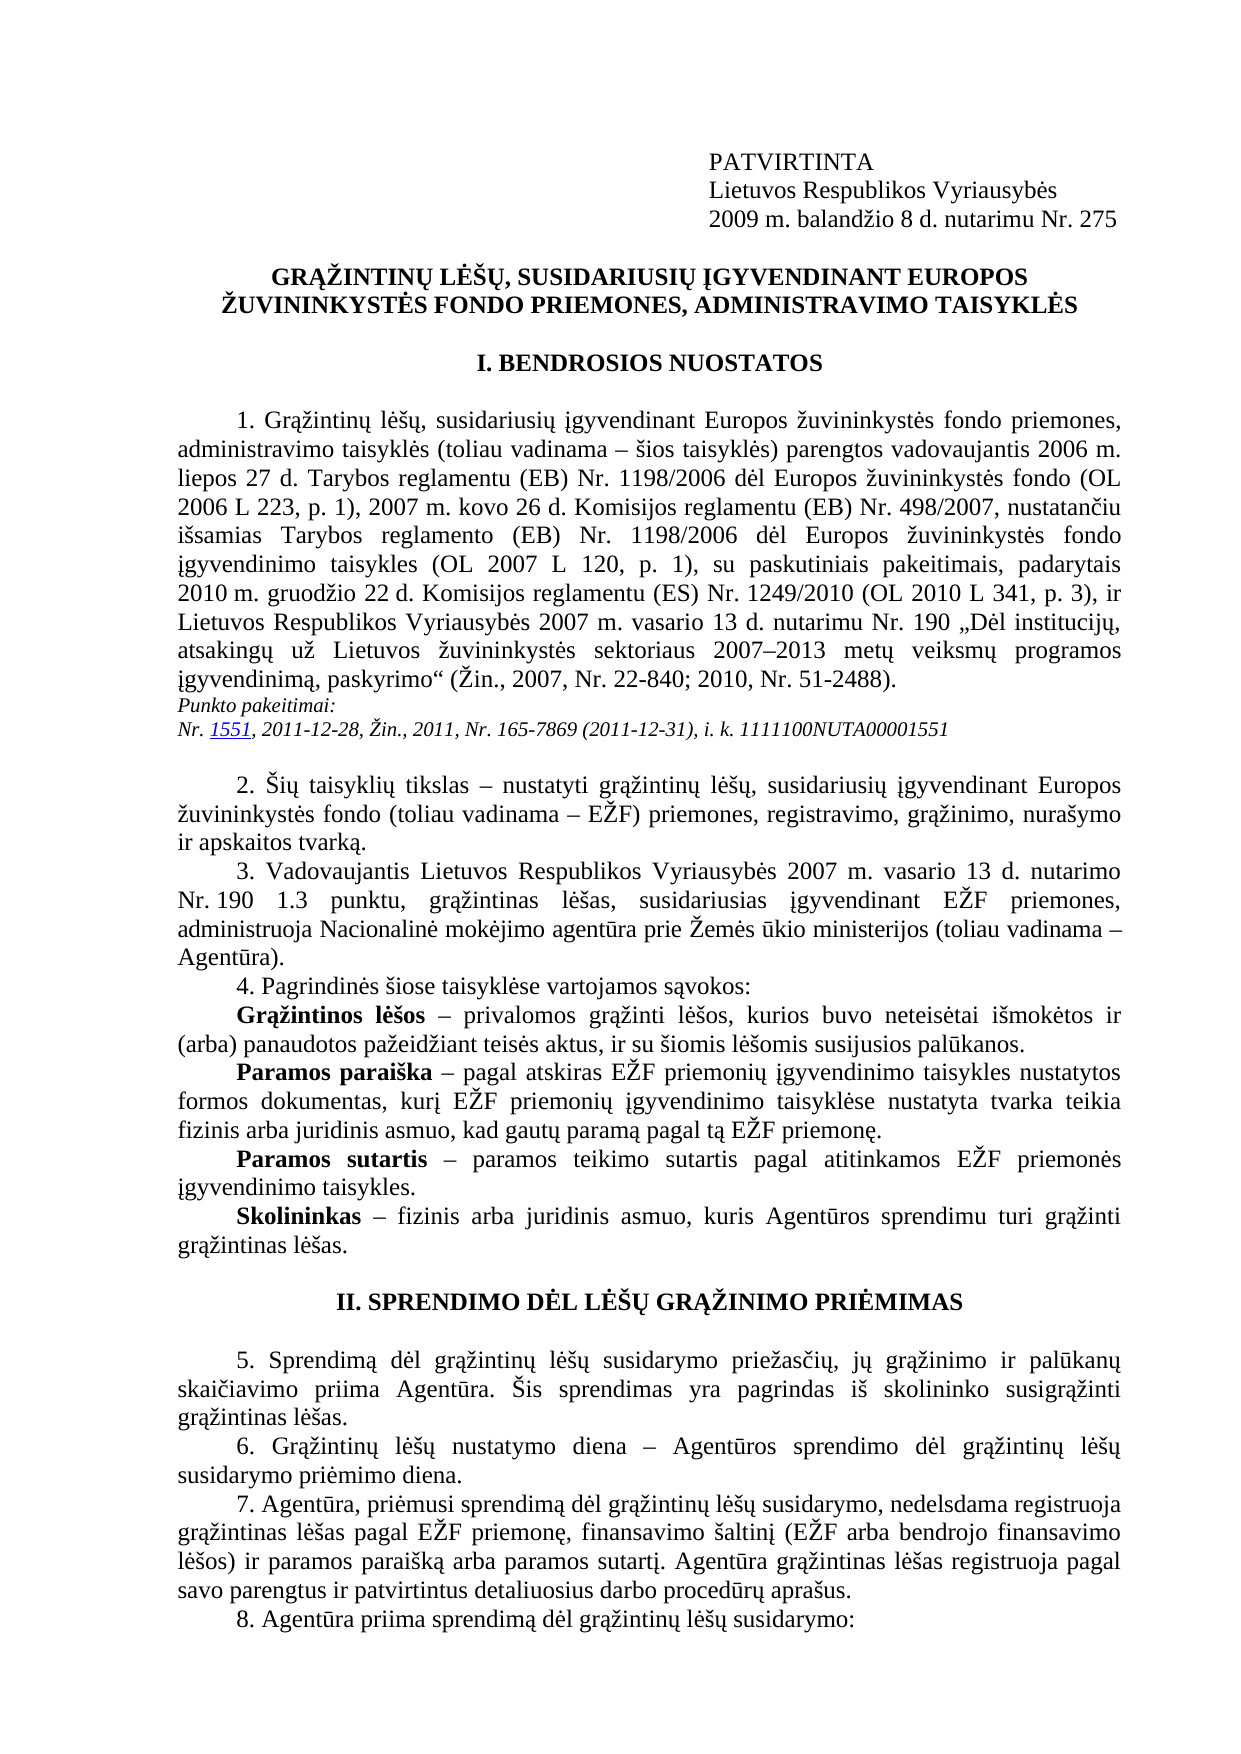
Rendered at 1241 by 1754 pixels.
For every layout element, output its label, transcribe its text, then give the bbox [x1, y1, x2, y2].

text I. Bendrosios nuostatos [177, 348, 1122, 377]
text 2009 m. balandžio 8 d. nutarimu Nr. 275 [177, 204, 1122, 233]
text 2. Šių taisyklių tikslas – nustatyti grąžintinų lėšų, susidariusių įgyvendinant Europos žuvininkystės fondo (toliau vadinama – EŽF) priemones, registravimo, grąžinimo, nurašymo ir apskaitos tvarką. [177, 770, 1122, 856]
text Skolininkas – fizinis arba juridinis asmuo, kuris Agentūros sprendimu turi grąžinti grąžintinas lėšas. [177, 1201, 1122, 1259]
text Grąžintinų lėšų, susidariusių įgyvendinant EuropOs žuvininkystės fondo priemones, administravimo taisyklės [177, 262, 1122, 319]
text 5. Sprendimą dėl grąžintinų lėšų susidarymo priežasčių, jų grąžinimo ir palūkanų skaičiavimo priima Agentūra. Šis sprendimas yra pagrindas iš skolininko susigrąžinti grąžintinas lėšas. [177, 1345, 1122, 1431]
text II. Sprendimo dėl lėšų grąžinimo priėmimas [177, 1287, 1122, 1316]
text 3. Vadovaujantis Lietuvos Respublikos Vyriausybės 2007 m. vasario 13 d. nutarimo Nr. 190 1.3 punktu, grąžintinas lėšas, susidariusias įgyvendinant EŽF priemones, administruoja Nacionalinė mokėjimo agentūra prie Žemės ūkio ministerijos (toliau vadinama – Agentūra). [177, 856, 1122, 971]
text Paramos paraiška – pagal atskiras EŽF priemonių įgyvendinimo taisykles nustatytos formos dokumentas, kurį EŽF priemonių įgyvendinimo taisyklėse nustatyta tvarka teikia fizinis arba juridinis asmuo, kad gautų paramą pagal tą EŽF priemonę. [177, 1057, 1122, 1144]
text 1. Grąžintinų lėšų, susidariusių įgyvendinant Europos žuvininkystės fondo priemones, administravimo taisyklės (toliau vadinama – šios taisyklės) parengtos vadovaujantis 2006 m. liepos 27 d. Tarybos reglamentu (EB) Nr. 1198/2006 dėl Europos žuvininkystės fondo (OL 2006 L 223, p. 1), 2007 m. kovo 26 d. Komisijos reglamentu (EB) Nr. 498/2007, nustatančiu išsamias Tarybos reglamento (EB) Nr. 1198/2006 dėl Europos žuvininkystės fondo įgyvendinimo taisykles (OL 2007 L 120, p. 1), su paskutiniais pakeitimais, padarytais 2010 m. gruodžio 22 d. Komisijos reglamentu (ES) Nr. 1249/2010 (OL 2010 L 341, p. 3), ir Lietuvos Respublikos Vyriausybės 2007 m. vasario 13 d. nutarimu Nr. 190 „Dėl institucijų, atsakingų už Lietuvos žuvininkystės sektoriaus 2007–2013 metų veiksmų programos įgyvendinimą, paskyrimo“ (Žin., 2007, Nr. 22-840; 2010, Nr. 51-2488). [177, 406, 1122, 693]
text 8. Agentūra priima sprendimą dėl grąžintinų lėšų susidarymo: [177, 1604, 1122, 1632]
text Paramos sutartis – paramos teikimo sutartis pagal atitinkamos EŽF priemonės įgyvendinimo taisykles. [177, 1144, 1122, 1201]
text 7. Agentūra, priėmusi sprendimą dėl grąžintinų lėšų susidarymo, nedelsdama registruoja grąžintinas lėšas pagal EŽF priemonę, finansavimo šaltinį (EŽF arba bendrojo finansavimo lėšos) ir paramos paraišką arba paramos sutartį. Agentūra grąžintinas lėšas registruoja pagal savo parengtus ir patvirtintus detaliuosius darbo procedūrų aprašus. [177, 1489, 1122, 1604]
text Lietuvos Respublikos Vyriausybės [177, 176, 1122, 204]
text Patvirtinta [177, 147, 1122, 176]
text Punkto pakeitimai: [177, 693, 1122, 717]
text 4. Pagrindinės šiose taisyklėse vartojamos sąvokos: [177, 971, 1122, 1000]
text 6. Grąžintinų lėšų nustatymo diena – Agentūros sprendimo dėl grąžintinų lėšų susidarymo priėmimo diena. [177, 1431, 1122, 1489]
text Grąžintinos lėšos – privalomos grąžinti lėšos, kurios buvo neteisėtai išmokėtos ir (arba) panaudotos pažeidžiant teisės aktus, ir su šiomis lėšomis susijusios palūkanos. [177, 1000, 1122, 1057]
text Nr. 1551, 2011-12-28, Žin., 2011, Nr. 165-7869 (2011-12-31), i. k. 1111100NUTA00001551 [177, 717, 1122, 741]
